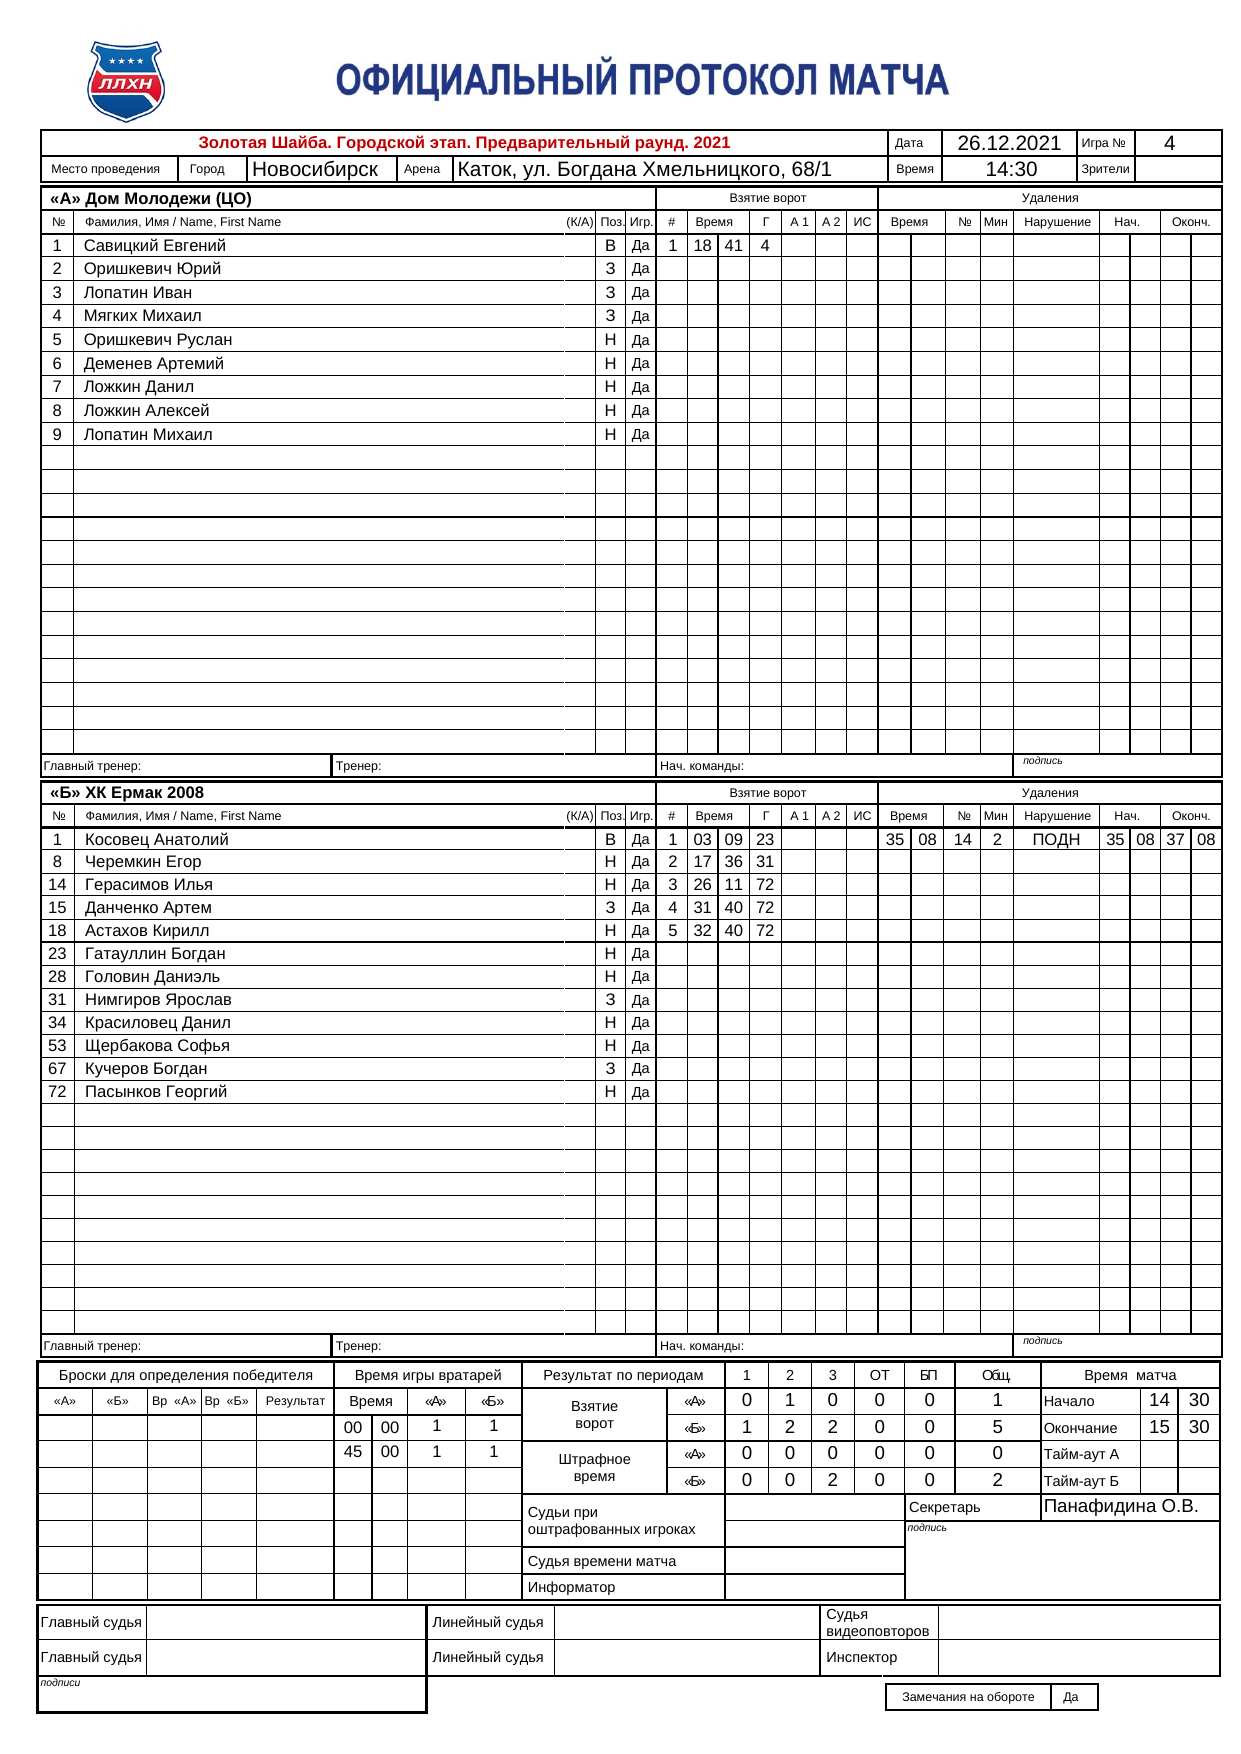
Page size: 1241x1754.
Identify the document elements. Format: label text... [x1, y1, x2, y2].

table_cell 0 [769, 1468, 811, 1493]
table_cell 7 [42, 376, 73, 398]
table_cell № [42, 211, 73, 233]
table_cell [1161, 1311, 1190, 1333]
table_cell Город [179, 157, 246, 181]
table_cell 14:30 [943, 157, 1076, 181]
table_cell [944, 920, 980, 941]
table_cell [912, 850, 943, 872]
table_cell [981, 588, 1013, 611]
table_cell [946, 683, 980, 706]
table_cell [719, 423, 749, 445]
table_cell [408, 1521, 465, 1546]
table_cell [1131, 1150, 1160, 1172]
table_cell [74, 470, 564, 493]
table_cell [75, 1265, 564, 1287]
table_cell [565, 1104, 595, 1126]
table_cell [74, 541, 564, 564]
table_cell [782, 1081, 815, 1103]
table_cell [879, 966, 910, 987]
table_cell Да [626, 352, 655, 374]
table_cell [1100, 470, 1129, 493]
table_cell [466, 1547, 521, 1573]
table_cell 3 [657, 874, 687, 895]
table_cell Информатор [523, 1575, 724, 1599]
table_cell [1131, 328, 1160, 351]
table_cell [847, 850, 877, 872]
table_cell [912, 1127, 943, 1149]
table_cell Линейный судья [428, 1640, 554, 1675]
table_cell [1131, 850, 1160, 872]
table_cell [1131, 399, 1160, 422]
table_cell [626, 541, 655, 564]
table_cell Да [626, 874, 655, 895]
table_cell [879, 874, 910, 895]
table_cell [1014, 1127, 1099, 1149]
table_cell [1014, 235, 1099, 256]
table_cell [688, 1242, 717, 1264]
table_header 4 [1136, 131, 1221, 155]
table_cell [335, 1494, 371, 1520]
table_cell [816, 896, 846, 918]
table_cell [981, 707, 1013, 729]
table_cell [726, 1548, 904, 1573]
table_cell 1 [956, 1389, 1040, 1413]
table_cell [879, 850, 910, 872]
table_cell [1192, 683, 1221, 706]
table_cell 53 [42, 1035, 74, 1057]
table_cell [688, 446, 717, 469]
table_cell [657, 707, 687, 729]
table_cell [1100, 328, 1129, 351]
table_cell [782, 541, 815, 564]
table_cell [42, 470, 73, 493]
table_cell [1014, 1012, 1099, 1033]
table_cell Деменев Артемий [74, 352, 564, 374]
table_cell [719, 730, 749, 753]
table_cell [939, 1606, 1219, 1639]
table_cell [750, 1173, 781, 1195]
table_cell [1014, 1311, 1099, 1333]
table_header Время матча [1042, 1363, 1219, 1387]
table_cell [816, 494, 846, 516]
table_cell [1014, 730, 1099, 753]
table_cell [657, 328, 687, 351]
table_cell [565, 588, 595, 611]
table_cell [565, 1012, 595, 1033]
table_cell [565, 1242, 595, 1264]
table_cell [879, 352, 910, 374]
table_cell Панафидина О.В. [1042, 1495, 1219, 1520]
table_cell [912, 494, 945, 516]
table_cell [1100, 1242, 1129, 1264]
table_cell [39, 1574, 92, 1599]
table_cell [879, 1081, 910, 1103]
table_cell 1 [726, 1415, 768, 1440]
table_cell [912, 1288, 943, 1310]
table_cell [335, 1468, 371, 1493]
table_cell [750, 966, 781, 987]
table_cell [688, 636, 717, 658]
table_cell [879, 989, 910, 1011]
table_cell 30 [1179, 1415, 1219, 1440]
table_cell [981, 1311, 1013, 1333]
table_cell [1161, 257, 1190, 280]
table_cell [782, 896, 815, 918]
table_cell Оришкевич Юрий [74, 257, 564, 280]
table_cell [782, 518, 815, 540]
table_cell [782, 920, 815, 941]
table_cell [981, 494, 1013, 516]
table_cell [816, 1219, 846, 1241]
table_cell 72 [750, 920, 781, 941]
table_cell 30 [1179, 1389, 1219, 1413]
table_cell 2 [812, 1415, 854, 1440]
table_cell [1100, 235, 1129, 256]
table_cell [373, 1547, 407, 1573]
table_cell [1192, 541, 1221, 564]
table_cell [657, 281, 687, 303]
table_cell [1131, 896, 1160, 918]
table_cell [657, 1058, 687, 1079]
table_cell [657, 1265, 687, 1287]
table_cell [981, 446, 1013, 469]
table_cell 0 [812, 1442, 854, 1467]
table_cell ИС [847, 211, 877, 233]
table_cell [626, 518, 655, 540]
table_cell [944, 1012, 980, 1033]
table_cell [565, 399, 595, 422]
table_cell [565, 1035, 595, 1057]
table_cell [688, 1265, 717, 1287]
table_cell [565, 966, 595, 987]
table_cell 35 [1100, 829, 1129, 849]
table_cell [912, 1104, 943, 1126]
table_cell Арена [398, 157, 452, 181]
table_cell [847, 470, 877, 493]
table_cell [1100, 1288, 1129, 1310]
table_cell [944, 850, 980, 872]
table_cell Головин Даниэль [75, 966, 564, 987]
table_cell [981, 328, 1013, 351]
table_cell Н [596, 352, 625, 374]
table_cell [847, 1127, 877, 1149]
table_cell [939, 1640, 1219, 1675]
table_cell [1192, 305, 1221, 327]
table_cell [1014, 1242, 1099, 1264]
table_cell [1014, 470, 1099, 493]
table_cell [1014, 376, 1099, 398]
table_cell [750, 565, 781, 587]
table_cell «Б» [93, 1389, 147, 1413]
table_cell 26 [688, 874, 717, 895]
table_cell 00 [373, 1441, 407, 1467]
table_cell [466, 1468, 521, 1493]
table_cell [148, 1574, 201, 1599]
table_cell [816, 565, 846, 587]
table_cell Оконч. [1161, 211, 1221, 233]
table_cell [565, 920, 595, 941]
table_cell [39, 1468, 92, 1493]
table_cell [847, 281, 877, 303]
table_cell [74, 446, 564, 469]
table_cell [1192, 1242, 1221, 1264]
table_cell [626, 588, 655, 611]
table_cell [373, 1494, 407, 1520]
table_cell [1014, 612, 1099, 634]
table_cell [879, 588, 910, 611]
table_cell подпись [906, 1522, 1219, 1599]
table_cell [688, 1104, 717, 1126]
table_cell [782, 1311, 815, 1333]
table_cell [688, 328, 717, 351]
table_cell «А» [668, 1442, 724, 1467]
table_cell [688, 399, 717, 422]
table_cell [912, 659, 945, 682]
table_cell 0 [726, 1389, 768, 1413]
table_cell [944, 1173, 980, 1195]
table_cell [688, 1012, 717, 1033]
table_header Время игры вратарей [335, 1363, 521, 1387]
table_cell [596, 636, 625, 658]
table_cell [816, 850, 846, 872]
table_cell [750, 541, 781, 564]
table_cell [782, 1265, 815, 1287]
table_cell [688, 352, 717, 374]
table_cell [944, 989, 980, 1011]
table_cell [719, 352, 749, 374]
table_cell [565, 1219, 595, 1241]
table_cell [657, 636, 687, 658]
table_cell [879, 1173, 910, 1195]
table_cell [847, 636, 877, 658]
table_cell [335, 1574, 371, 1599]
table_cell 41 [719, 235, 749, 256]
table_cell [1161, 850, 1190, 872]
table_cell [912, 1058, 943, 1079]
table_cell [750, 446, 781, 469]
table_cell [657, 470, 687, 493]
table_cell [1179, 1441, 1219, 1467]
table_cell [912, 446, 945, 469]
table_cell [74, 494, 564, 516]
table_cell Время [335, 1389, 407, 1413]
table_cell [565, 659, 595, 682]
table_cell [816, 1242, 846, 1264]
table_cell Да [626, 989, 655, 1011]
table_cell [1131, 730, 1160, 753]
table_cell [1131, 257, 1160, 280]
table_cell [946, 541, 980, 564]
table_cell [335, 1521, 371, 1546]
table_cell [1192, 989, 1221, 1011]
table_cell [626, 470, 655, 493]
table_cell [946, 446, 980, 469]
table_cell [816, 518, 846, 540]
table_cell [981, 1219, 1013, 1241]
table_cell [75, 1173, 564, 1195]
table_cell Линейный судья [428, 1606, 554, 1639]
table_cell 0 [905, 1442, 954, 1467]
table_cell Нач. команды: [657, 1335, 1012, 1356]
table_cell Мин [981, 805, 1013, 826]
table_cell [912, 588, 945, 611]
table_cell 5 [42, 328, 73, 351]
table_cell [981, 1265, 1013, 1287]
table_cell [946, 588, 980, 611]
table_cell [847, 1196, 877, 1218]
table_cell [1161, 1058, 1190, 1079]
table_cell [719, 1242, 749, 1264]
table_cell [816, 446, 846, 469]
table_cell [565, 541, 595, 564]
table_cell [1192, 1058, 1221, 1079]
table_cell [688, 1219, 717, 1241]
table_cell Лопатин Иван [74, 281, 564, 303]
table_cell 1 [408, 1441, 465, 1467]
table_cell [408, 1468, 465, 1493]
table_cell [688, 659, 717, 682]
table_cell [657, 518, 687, 540]
table_cell [93, 1441, 147, 1467]
table_cell [688, 1196, 717, 1218]
table_cell [1131, 1311, 1160, 1333]
table_cell [74, 588, 564, 611]
table_cell [750, 399, 781, 422]
table_cell [719, 683, 749, 706]
table_cell [912, 1219, 943, 1241]
table_cell Да [626, 920, 655, 941]
table_cell [847, 683, 877, 706]
table_cell [1100, 707, 1129, 729]
table_cell [1161, 1104, 1190, 1126]
table_cell [42, 518, 73, 540]
table_cell [879, 328, 910, 351]
table_cell [816, 612, 846, 634]
table_cell [1161, 659, 1190, 682]
table_cell Взятие ворот [523, 1389, 666, 1440]
table_cell В [596, 235, 625, 256]
table_cell Да [626, 399, 655, 422]
table_cell Мин [981, 211, 1013, 233]
table_cell 67 [42, 1058, 74, 1079]
table_cell [1161, 518, 1190, 540]
table_cell [847, 659, 877, 682]
table_cell [257, 1416, 333, 1440]
table_cell [912, 1196, 943, 1218]
table_cell [657, 1104, 687, 1126]
table_cell 1 [657, 829, 687, 849]
table_cell 8 [42, 850, 74, 872]
table_cell [596, 541, 625, 564]
table_cell [565, 612, 595, 634]
table_header «Б» ХК Ермак 2008 [42, 783, 655, 803]
table_cell Данченко Артем [75, 896, 564, 918]
table_cell [202, 1468, 256, 1493]
table_cell [946, 352, 980, 374]
table_cell [847, 1104, 877, 1126]
table_cell [1192, 1150, 1221, 1172]
table_cell [879, 399, 910, 422]
table_cell [847, 376, 877, 398]
table_cell [596, 565, 625, 587]
table_cell [816, 1311, 846, 1333]
table_cell [946, 235, 980, 256]
table_cell Оришкевич Руслан [74, 328, 564, 351]
table_cell [912, 966, 943, 987]
table_cell [981, 1288, 1013, 1310]
table_cell 4 [657, 896, 687, 918]
table_cell [1161, 352, 1190, 374]
table_cell [726, 1575, 904, 1599]
table_cell Вр «Б» [202, 1389, 256, 1413]
table_cell [816, 1127, 846, 1149]
table_cell [816, 1104, 846, 1126]
table_cell [1131, 1288, 1160, 1310]
table_cell [847, 1265, 877, 1287]
table_cell [688, 565, 717, 587]
table_cell [1014, 1081, 1099, 1103]
table_cell 1 [42, 829, 74, 849]
table_cell [847, 588, 877, 611]
table_cell [1161, 1035, 1190, 1057]
table_cell [596, 730, 625, 753]
table_cell [75, 1196, 564, 1218]
table_cell [816, 683, 846, 706]
table_cell З [596, 1058, 625, 1079]
table_cell [202, 1547, 256, 1573]
table_cell (К/А) [565, 211, 595, 233]
table_cell Судья видеоповторов [821, 1606, 938, 1639]
table_cell Штрафное время [523, 1442, 666, 1493]
table_cell [93, 1494, 147, 1520]
table_cell [688, 683, 717, 706]
table_cell [42, 541, 73, 564]
table_cell [981, 1173, 1013, 1195]
table_cell Н [596, 1035, 625, 1057]
table_cell [42, 1150, 74, 1172]
table_cell 4 [750, 235, 781, 256]
table_cell [1131, 1265, 1160, 1287]
table_cell [466, 1574, 521, 1599]
table_cell [816, 943, 846, 964]
table_cell [912, 235, 945, 256]
table_cell [750, 1196, 781, 1218]
table_cell [1014, 850, 1099, 872]
table_cell [816, 281, 846, 303]
table_cell [42, 1173, 74, 1195]
table_cell [657, 1288, 687, 1310]
table_cell № [42, 805, 74, 826]
table_cell [147, 1640, 425, 1675]
table_cell Нач. команды: [657, 755, 1012, 776]
table_cell [1014, 707, 1099, 729]
table_cell Время [879, 805, 943, 826]
table_cell [1161, 235, 1190, 256]
table_cell [1131, 565, 1160, 587]
table_cell З [596, 896, 625, 918]
table_cell [688, 730, 717, 753]
table_cell 35 [879, 829, 910, 849]
table_cell [782, 565, 815, 587]
table_header Взятие ворот [657, 188, 877, 209]
table_cell [847, 305, 877, 327]
table_cell [1192, 1173, 1221, 1195]
table_cell [816, 1173, 846, 1195]
table_cell [596, 659, 625, 682]
table_cell [42, 1288, 74, 1310]
table_cell [1014, 896, 1099, 918]
table_cell [565, 565, 595, 587]
table_cell Да [626, 1035, 655, 1057]
table_cell [626, 1150, 655, 1172]
table_cell № [944, 805, 980, 826]
table_cell [555, 1606, 819, 1639]
table_cell Г [750, 805, 781, 826]
table_cell 2 [769, 1415, 811, 1440]
table_cell [981, 470, 1013, 493]
picture [5, 28, 1179, 129]
table_cell [816, 966, 846, 987]
table_cell [373, 1521, 407, 1546]
table_cell З [596, 305, 625, 327]
table_cell [750, 1288, 781, 1310]
table_cell Да [626, 829, 655, 849]
table_cell [1131, 943, 1160, 964]
table_cell [1161, 399, 1190, 422]
table_cell [42, 494, 73, 516]
table_cell [1192, 1104, 1221, 1126]
table_cell [688, 1288, 717, 1310]
table_cell [782, 1196, 815, 1218]
table_cell [981, 235, 1013, 256]
table_cell Косовец Анатолий [75, 829, 564, 849]
table_cell Поз. [596, 211, 625, 233]
table_cell [626, 1265, 655, 1287]
table_cell [1161, 1012, 1190, 1033]
table_cell [750, 683, 781, 706]
table_cell [74, 636, 564, 658]
table_cell [565, 235, 595, 256]
table_cell Астахов Кирилл [75, 920, 564, 941]
table_cell [912, 1035, 943, 1057]
table_cell [1141, 1468, 1177, 1493]
table_cell [782, 1035, 815, 1057]
table_cell [1131, 989, 1160, 1011]
table_cell [626, 1104, 655, 1126]
table_cell [657, 588, 687, 611]
table_cell [657, 1242, 687, 1264]
table_cell [1161, 541, 1190, 564]
table_cell 0 [855, 1442, 904, 1467]
table_cell [981, 376, 1013, 398]
table_cell # [657, 211, 687, 233]
table_cell [981, 541, 1013, 564]
table_cell [879, 707, 910, 729]
table_cell Фамилия, Имя / Name, First Name [74, 211, 565, 233]
table_cell [750, 1219, 781, 1241]
table_cell [42, 707, 73, 729]
table_cell «А» [39, 1389, 92, 1413]
table_cell [816, 423, 846, 445]
table_cell [657, 423, 687, 445]
table_cell [596, 707, 625, 729]
table_cell [1014, 352, 1099, 374]
table_cell [1161, 470, 1190, 493]
table_cell [1192, 1035, 1221, 1057]
table_cell # [657, 805, 687, 826]
table_cell [1131, 636, 1160, 658]
table_cell [944, 1127, 980, 1149]
table_cell [719, 281, 749, 303]
table_cell [944, 896, 980, 918]
table_cell [565, 305, 595, 327]
table_cell [981, 943, 1013, 964]
table_cell [1100, 1150, 1129, 1172]
table_cell [74, 707, 564, 729]
table_cell [750, 1242, 781, 1264]
table_cell [1192, 281, 1221, 303]
table_cell [782, 612, 815, 634]
table_cell [981, 1127, 1013, 1149]
table_cell [750, 707, 781, 729]
table_cell [750, 376, 781, 398]
table_cell [1100, 612, 1129, 634]
table_cell [879, 730, 910, 753]
table_cell [596, 588, 625, 611]
table_cell [879, 1288, 910, 1310]
table_cell [719, 257, 749, 280]
table_cell [626, 565, 655, 587]
table_cell [1192, 1219, 1221, 1241]
table_cell [782, 1012, 815, 1033]
table_cell Кучеров Богдан [75, 1058, 564, 1079]
table_cell [719, 636, 749, 658]
table_cell 1 [769, 1389, 811, 1413]
table_cell [596, 470, 625, 493]
table_cell [42, 1127, 74, 1149]
table_cell [719, 1035, 749, 1057]
table_cell Игр. [626, 211, 655, 233]
table_cell [39, 1494, 92, 1520]
table_cell Да [626, 305, 655, 327]
table_cell [626, 683, 655, 706]
table_cell [1161, 588, 1190, 611]
table_cell [1100, 1173, 1129, 1195]
table_cell [816, 707, 846, 729]
table_cell [1161, 896, 1190, 918]
table_cell [750, 518, 781, 540]
table_cell [1192, 730, 1221, 753]
table_cell [1100, 1311, 1129, 1333]
table_cell [1161, 943, 1190, 964]
table_cell [879, 518, 910, 540]
table_cell [1161, 1265, 1190, 1287]
table_cell [782, 730, 815, 753]
table_cell [657, 446, 687, 469]
table_cell 1 [466, 1416, 521, 1440]
table_cell Да [626, 423, 655, 445]
table_cell Секретарь [906, 1495, 1040, 1520]
table_cell [1100, 1104, 1129, 1126]
table_cell [93, 1468, 147, 1493]
table_cell [1014, 494, 1099, 516]
table_cell [782, 707, 815, 729]
table_cell [847, 518, 877, 540]
table_cell [565, 683, 595, 706]
table_cell [148, 1416, 201, 1440]
table_cell [1014, 1035, 1099, 1057]
table_cell [847, 966, 877, 987]
table_cell «Б» [668, 1415, 724, 1440]
table_cell В [596, 829, 625, 849]
table_cell [1100, 874, 1129, 895]
table_cell [1192, 470, 1221, 493]
table_cell [750, 423, 781, 445]
table_cell [1100, 659, 1129, 682]
table_cell Пасынков Георгий [75, 1081, 564, 1103]
table_cell [816, 874, 846, 895]
table_cell [719, 328, 749, 351]
table_cell Поз. [596, 805, 625, 826]
table_cell [39, 1521, 92, 1546]
table_cell [1100, 896, 1129, 918]
table_cell [688, 541, 717, 564]
table_cell З [596, 281, 625, 303]
table_cell [688, 612, 717, 634]
table_cell [946, 636, 980, 658]
table_cell 11 [719, 874, 749, 895]
table_cell [782, 1173, 815, 1195]
table_cell [879, 943, 910, 964]
table_cell [750, 1081, 781, 1103]
table_header Броски для определения победителя [39, 1363, 333, 1387]
table_cell А 1 [782, 805, 815, 826]
table_cell [726, 1495, 904, 1520]
table_cell [879, 1242, 910, 1264]
table_cell Окончание [1042, 1415, 1140, 1440]
table_cell [1192, 1311, 1221, 1333]
table_cell [912, 376, 945, 398]
table_cell [1131, 1196, 1160, 1218]
table_cell [1161, 1150, 1190, 1172]
table_cell [42, 636, 73, 658]
table_cell [1014, 305, 1099, 327]
table_cell [1131, 305, 1160, 327]
table_cell [1161, 494, 1190, 516]
table_cell «Б» [668, 1468, 724, 1493]
table_cell [1192, 1127, 1221, 1149]
table_cell 23 [42, 943, 74, 964]
table_header Удаления [879, 783, 1221, 803]
table_cell [1100, 352, 1129, 374]
table_cell [719, 1150, 749, 1172]
table_cell Да [626, 257, 655, 280]
table_cell 0 [769, 1442, 811, 1467]
table_cell [944, 1058, 980, 1079]
table_cell [816, 1196, 846, 1218]
table_cell 00 [335, 1416, 371, 1440]
table_cell [719, 1058, 749, 1079]
table_cell [1100, 423, 1129, 445]
table_cell [466, 1521, 521, 1546]
table_cell [1192, 612, 1221, 634]
table_cell [565, 494, 595, 516]
table_cell [565, 470, 595, 493]
table_cell [1131, 352, 1160, 374]
table_cell [688, 588, 717, 611]
table_cell [42, 612, 73, 634]
table_cell [657, 943, 687, 964]
table_cell [981, 305, 1013, 327]
table_cell [596, 1265, 625, 1287]
table_cell [1161, 1196, 1190, 1218]
table_cell [75, 1311, 564, 1333]
table_cell [782, 659, 815, 682]
table_cell [816, 257, 846, 280]
table_header «А» Дом Молодежи (ЦО) [42, 188, 655, 209]
table_cell [981, 920, 1013, 941]
table_cell [879, 683, 910, 706]
table_cell Лопатин Михаил [74, 423, 564, 445]
table_cell [1014, 1150, 1099, 1172]
table_cell [75, 1150, 564, 1172]
table_cell [981, 423, 1013, 445]
table_cell [1192, 850, 1221, 872]
table_cell [1014, 636, 1099, 658]
table_cell [657, 966, 687, 987]
table_cell [1014, 446, 1099, 469]
table_cell Оконч. [1161, 805, 1221, 826]
table_cell ПОДН [1014, 829, 1099, 849]
table_cell Игр. [626, 805, 655, 826]
table_cell Герасимов Илья [75, 874, 564, 895]
table_cell [657, 1012, 687, 1033]
table_cell Н [596, 376, 625, 398]
table_header 1 [726, 1363, 768, 1387]
table_cell [1192, 518, 1221, 540]
table_cell Результат [257, 1389, 333, 1413]
table_cell [847, 1058, 877, 1079]
table_cell [946, 257, 980, 280]
table_cell «А» [408, 1389, 465, 1413]
table_cell [42, 1104, 74, 1126]
table_cell Гатауллин Богдан [75, 943, 564, 964]
table_cell [719, 707, 749, 729]
table_cell Время [889, 157, 941, 181]
table_cell [1100, 1127, 1129, 1149]
table_cell [981, 1012, 1013, 1033]
table_cell [782, 423, 815, 445]
table_cell Вр «А» [148, 1389, 201, 1413]
table_cell [1131, 707, 1160, 729]
table_cell [657, 257, 687, 280]
table_cell [1100, 1196, 1129, 1218]
table_cell [1192, 1196, 1221, 1218]
table_cell [148, 1441, 201, 1467]
table_cell 0 [855, 1389, 904, 1413]
table_cell [1192, 1265, 1221, 1287]
table_cell [42, 659, 73, 682]
table_cell [782, 257, 815, 280]
table_cell [912, 565, 945, 587]
table_cell [981, 257, 1013, 280]
table_cell [688, 470, 717, 493]
table_cell [847, 399, 877, 422]
table_cell [1100, 1058, 1129, 1079]
table_cell Да [626, 896, 655, 918]
table_header 3 [812, 1363, 854, 1387]
table_cell подписи [39, 1677, 425, 1711]
table_cell [912, 257, 945, 280]
table_cell Да [626, 1058, 655, 1079]
table_cell 2 [981, 829, 1013, 849]
table_cell [75, 1104, 564, 1126]
table_cell [1192, 966, 1221, 987]
table_cell Черемкин Егор [75, 850, 564, 872]
table_cell 2 [956, 1468, 1040, 1493]
table_cell [688, 494, 717, 516]
table_cell [912, 612, 945, 634]
table_cell [657, 1127, 687, 1149]
table_cell № [946, 211, 980, 233]
table_cell [257, 1494, 333, 1520]
table_cell [847, 874, 877, 895]
table_cell [879, 659, 910, 682]
table_cell [782, 1058, 815, 1079]
table_cell Инспектор [821, 1640, 938, 1675]
table_cell [944, 1288, 980, 1310]
table_cell [946, 376, 980, 398]
table_cell [565, 874, 595, 895]
table_cell [1100, 966, 1129, 987]
table_cell [816, 328, 846, 351]
table_cell [719, 966, 749, 987]
table_cell [981, 352, 1013, 374]
table_cell [42, 1311, 74, 1333]
table_cell [1131, 376, 1160, 398]
table_cell [1100, 281, 1129, 303]
table_cell [847, 328, 877, 351]
table_cell [565, 376, 595, 398]
table_cell [726, 1521, 904, 1546]
table_cell 15 [1141, 1415, 1177, 1440]
table_cell [565, 352, 595, 374]
table_cell «Б » [466, 1389, 521, 1413]
table_cell [1192, 399, 1221, 422]
table_cell Главный судья [39, 1606, 146, 1639]
table_cell [816, 541, 846, 564]
table_cell [816, 399, 846, 422]
table_cell 9 [42, 423, 73, 445]
table_cell [879, 494, 910, 516]
table_cell Н [596, 328, 625, 351]
table_cell [816, 1288, 846, 1310]
table_cell [1100, 1265, 1129, 1287]
table_cell [944, 943, 980, 964]
table_cell [847, 707, 877, 729]
table_cell 37 [1161, 829, 1190, 849]
table_cell [148, 1521, 201, 1546]
table_cell 0 [726, 1468, 768, 1493]
table_cell 08 [1131, 829, 1160, 849]
table_cell [946, 518, 980, 540]
table_cell Да [626, 281, 655, 303]
table_cell [565, 328, 595, 351]
table_cell [565, 281, 595, 303]
table_cell [1131, 659, 1160, 682]
table_cell [1100, 257, 1129, 280]
table_cell [879, 376, 910, 398]
table_cell [408, 1494, 465, 1520]
table_cell [981, 874, 1013, 895]
table_cell [719, 1219, 749, 1241]
table_cell [657, 1150, 687, 1172]
table_cell [1131, 683, 1160, 706]
table_cell [981, 1104, 1013, 1126]
table_cell [1131, 1173, 1160, 1195]
table_cell [565, 636, 595, 658]
table_cell Нарушение [1014, 211, 1099, 233]
table_cell [202, 1416, 256, 1440]
table_cell Тренер: [333, 755, 655, 776]
table_cell [1192, 376, 1221, 398]
table_cell [1161, 1173, 1190, 1195]
table_cell [816, 989, 846, 1011]
table_cell З [596, 257, 625, 280]
table_cell Да [626, 943, 655, 964]
table_cell [1100, 1081, 1129, 1103]
table_cell [912, 1242, 943, 1264]
table_cell [946, 565, 980, 587]
table_cell [1131, 1219, 1160, 1241]
table_cell [719, 612, 749, 634]
table_cell Н [596, 850, 625, 872]
table_cell [657, 1219, 687, 1241]
table_header Замечания на обороте [887, 1685, 1050, 1709]
table_cell 23 [750, 829, 781, 849]
table_cell [847, 943, 877, 964]
table_cell [1014, 874, 1099, 895]
table_cell [847, 494, 877, 516]
table_cell А 2 [816, 805, 846, 826]
table_cell [565, 943, 595, 964]
table_cell [912, 1265, 943, 1287]
table_cell [1100, 541, 1129, 564]
table_cell [74, 518, 564, 540]
table_cell [1161, 1242, 1190, 1264]
table_cell [750, 1012, 781, 1033]
table_cell [816, 1035, 846, 1057]
table_cell [39, 1416, 92, 1440]
table_cell [1131, 1035, 1160, 1057]
table_cell [879, 257, 910, 280]
table_cell [1014, 1196, 1099, 1218]
table_cell [626, 1311, 655, 1333]
table_cell [847, 423, 877, 445]
table_cell Главный тренер: [42, 1335, 330, 1356]
table_cell [1161, 328, 1190, 351]
table_cell Да [626, 1081, 655, 1103]
table_cell 08 [912, 829, 943, 849]
table_cell [202, 1441, 256, 1467]
table_cell [565, 1173, 595, 1195]
table_cell [626, 1173, 655, 1195]
table_cell 72 [42, 1081, 74, 1103]
table_cell [782, 943, 815, 964]
table_cell [981, 612, 1013, 634]
table_cell [42, 1265, 74, 1287]
table_cell [596, 683, 625, 706]
table_cell [1161, 1081, 1190, 1103]
table_cell [1014, 541, 1099, 564]
table_cell [782, 235, 815, 256]
table_cell Г [750, 211, 781, 233]
table_cell [147, 1606, 425, 1639]
table_cell [657, 376, 687, 398]
table_cell 1 [42, 235, 73, 256]
table_cell [946, 470, 980, 493]
table_cell 5 [956, 1415, 1040, 1440]
table_cell [750, 1265, 781, 1287]
table_cell [408, 1547, 465, 1573]
table_cell [944, 1265, 980, 1287]
table_cell [719, 446, 749, 469]
table_cell [688, 1311, 717, 1333]
table_cell Н [596, 874, 625, 895]
table_cell [596, 1150, 625, 1172]
table_cell [1014, 1058, 1099, 1079]
table_cell [816, 1081, 846, 1103]
table_cell [1131, 874, 1160, 895]
table_cell [1014, 989, 1099, 1011]
table_cell [1192, 588, 1221, 611]
table_cell [981, 565, 1013, 587]
table_cell [688, 518, 717, 540]
table_cell [912, 874, 943, 895]
table_cell [750, 470, 781, 493]
table_cell [596, 1104, 625, 1126]
table_cell [782, 305, 815, 327]
table_cell [981, 966, 1013, 987]
table_cell [944, 1150, 980, 1172]
table_cell [946, 707, 980, 729]
table_cell [1100, 565, 1129, 587]
table_cell [75, 1219, 564, 1241]
table_cell [981, 1058, 1013, 1079]
table_cell [981, 659, 1013, 682]
table_cell [847, 1311, 877, 1333]
table_cell [596, 1242, 625, 1264]
table_cell [782, 874, 815, 895]
table_cell [1131, 1104, 1160, 1126]
table_cell Фамилия, Имя / Name, First Name [75, 805, 565, 826]
table_cell [1014, 281, 1099, 303]
table_cell [782, 1242, 815, 1264]
table_cell [719, 1127, 749, 1149]
table_cell Нимгиров Ярослав [75, 989, 564, 1011]
table_cell [944, 1081, 980, 1103]
table_cell Н [596, 399, 625, 422]
table_cell Начало [1042, 1389, 1140, 1413]
table_cell [719, 565, 749, 587]
table_header Удаления [879, 188, 1221, 209]
table_cell [782, 966, 815, 987]
table_cell [74, 683, 564, 706]
table_cell [408, 1574, 465, 1599]
table_cell 1 [657, 235, 687, 256]
table_cell [1100, 376, 1129, 398]
table_cell [816, 1150, 846, 1172]
table_cell [879, 1012, 910, 1033]
table_cell Н [596, 966, 625, 987]
table_cell 45 [335, 1441, 371, 1467]
table_header Дата [889, 131, 941, 155]
table_cell [1192, 896, 1221, 918]
table_cell [74, 659, 564, 682]
table_cell [565, 829, 595, 849]
table_cell [944, 1196, 980, 1218]
table_cell Н [596, 920, 625, 941]
table_cell Да [626, 328, 655, 351]
table_cell [75, 1242, 564, 1264]
table_cell 2 [812, 1468, 854, 1493]
table_cell [912, 683, 945, 706]
table_cell [719, 943, 749, 964]
table_cell [1131, 470, 1160, 493]
table_cell [847, 920, 877, 941]
table_cell 3 [42, 281, 73, 303]
table_cell [719, 1081, 749, 1103]
table_cell [657, 1173, 687, 1195]
table_cell [1141, 1441, 1177, 1467]
table_cell [1131, 518, 1160, 540]
table_cell [1161, 423, 1190, 445]
table_cell Н [596, 1081, 625, 1103]
table_cell [750, 494, 781, 516]
table_cell [1136, 157, 1221, 181]
table_cell [1192, 423, 1221, 445]
table_cell [782, 1288, 815, 1310]
table_cell [981, 281, 1013, 303]
table_cell [944, 1104, 980, 1126]
table_cell 00 [373, 1416, 407, 1440]
table_cell [816, 352, 846, 374]
table_cell [1131, 966, 1160, 987]
table_cell [1161, 446, 1190, 469]
table_cell 14 [944, 829, 980, 849]
table_cell [626, 612, 655, 634]
table_cell [981, 1196, 1013, 1218]
table_cell [816, 1012, 846, 1033]
table_cell [626, 1219, 655, 1241]
table_cell [257, 1441, 333, 1467]
table_cell [912, 943, 943, 964]
table_cell [657, 305, 687, 327]
table_cell [688, 257, 717, 280]
table_cell [74, 730, 564, 753]
table_header Взятие ворот [657, 783, 877, 803]
table_cell [946, 281, 980, 303]
table_cell [1192, 235, 1221, 256]
table_header Игра № [1078, 131, 1134, 155]
table_cell [596, 494, 625, 516]
table_cell [1100, 399, 1129, 422]
table_cell [879, 1219, 910, 1241]
table_cell [688, 1035, 717, 1057]
table_cell 18 [42, 920, 74, 941]
table_cell [657, 565, 687, 587]
table_cell 0 [726, 1442, 768, 1467]
table_cell 0 [905, 1468, 954, 1493]
table_cell [1161, 683, 1190, 706]
table_cell [257, 1574, 333, 1599]
table_cell [912, 399, 945, 422]
table_cell [1192, 920, 1221, 941]
table_cell [782, 446, 815, 469]
table_cell [750, 730, 781, 753]
table_cell [719, 305, 749, 327]
table_cell [782, 281, 815, 303]
table_cell [1100, 518, 1129, 540]
table_cell Ложкин Данил [74, 376, 564, 398]
table_header 26.12.2021 [943, 131, 1076, 155]
table_cell [879, 636, 910, 658]
table_cell [93, 1547, 147, 1573]
table_cell Нарушение [1014, 805, 1099, 826]
table_cell [847, 1081, 877, 1103]
table_cell [981, 1081, 1013, 1103]
table_cell [981, 850, 1013, 872]
table_cell [1192, 659, 1221, 682]
table_cell [1161, 281, 1190, 303]
table_cell [944, 966, 980, 987]
table_cell [657, 659, 687, 682]
table_cell [1161, 636, 1190, 658]
table_cell [626, 730, 655, 753]
table_cell 1 [466, 1441, 521, 1467]
table_cell 31 [42, 989, 74, 1011]
table_cell [782, 1150, 815, 1172]
table_cell [782, 1219, 815, 1241]
table_cell [1161, 376, 1190, 398]
table_cell [912, 989, 943, 1011]
table_cell 0 [812, 1389, 854, 1413]
table_cell [1192, 636, 1221, 658]
table_cell [565, 707, 595, 729]
table_cell [1100, 1035, 1129, 1057]
table_cell [1014, 399, 1099, 422]
table_cell Савицкий Евгений [74, 235, 564, 256]
table_cell [1131, 281, 1160, 303]
table_cell [981, 518, 1013, 540]
table_cell [1131, 1081, 1160, 1103]
table_cell [879, 1127, 910, 1149]
table_cell [657, 1035, 687, 1057]
table_cell [816, 636, 846, 658]
table_cell [93, 1574, 147, 1599]
table_cell [946, 494, 980, 516]
table_cell Нач. [1100, 805, 1160, 826]
table_cell [912, 305, 945, 327]
table_cell [596, 518, 625, 540]
table_cell [912, 518, 945, 540]
table_cell Время [688, 805, 749, 826]
table_cell 18 [688, 235, 717, 256]
table_cell [719, 989, 749, 1011]
table_cell [1161, 612, 1190, 634]
table_cell [466, 1494, 521, 1520]
table_cell [981, 683, 1013, 706]
table_cell [719, 1196, 749, 1218]
table_cell ИС [847, 805, 877, 826]
table_cell [1014, 966, 1099, 987]
table_cell [719, 376, 749, 398]
table_cell [719, 588, 749, 611]
table_cell [750, 281, 781, 303]
table_cell [816, 588, 846, 611]
table_cell [565, 1127, 595, 1149]
table_cell [688, 281, 717, 303]
table_cell [879, 541, 910, 564]
table_cell [816, 730, 846, 753]
table_cell [847, 1219, 877, 1241]
table_cell [657, 399, 687, 422]
table_cell [847, 1288, 877, 1310]
table_cell [816, 305, 846, 327]
table_cell [657, 541, 687, 564]
table_cell [626, 1288, 655, 1310]
table_cell [847, 1012, 877, 1033]
table_cell Главный тренер: [42, 755, 330, 776]
table_cell [912, 541, 945, 564]
table_cell [847, 989, 877, 1011]
table_cell [912, 1081, 943, 1103]
table_cell [657, 730, 687, 753]
table_cell [1131, 423, 1160, 445]
table_cell 14 [42, 874, 74, 895]
table_cell [42, 588, 73, 611]
table_cell [688, 966, 717, 987]
table_cell [879, 470, 910, 493]
table_cell [750, 328, 781, 351]
table_cell [879, 305, 910, 327]
table_cell [782, 1104, 815, 1126]
table_cell [912, 1012, 943, 1033]
table_cell [1100, 588, 1129, 611]
table_cell Зрители [1078, 157, 1134, 181]
table_cell А 1 [782, 211, 815, 233]
table_cell [912, 470, 945, 493]
table_cell [782, 470, 815, 493]
table_cell [1100, 446, 1129, 469]
table_cell [946, 328, 980, 351]
table_cell [750, 1311, 781, 1333]
table_cell Н [596, 943, 625, 964]
table_cell [816, 470, 846, 493]
table_cell Да [626, 376, 655, 398]
table_cell [750, 1127, 781, 1149]
table_cell [257, 1468, 333, 1493]
table_cell [1014, 588, 1099, 611]
table_cell [981, 1150, 1013, 1172]
table_cell [847, 730, 877, 753]
table_cell [257, 1547, 333, 1573]
table_cell [657, 1081, 687, 1103]
table_cell [1014, 518, 1099, 540]
table_cell [750, 612, 781, 634]
table_cell [1192, 565, 1221, 587]
table_cell [1192, 943, 1221, 964]
table_cell [565, 1265, 595, 1287]
table_cell [688, 376, 717, 398]
table_cell [596, 1288, 625, 1310]
table_cell [1014, 1219, 1099, 1241]
table_cell [981, 399, 1013, 422]
table_cell 31 [750, 850, 781, 872]
table_cell [688, 1173, 717, 1195]
table_cell [1161, 707, 1190, 729]
table_cell подпись [1014, 1335, 1221, 1356]
table_cell [1192, 707, 1221, 729]
table_header БП [905, 1363, 954, 1387]
table_cell 14 [1141, 1389, 1177, 1413]
table_cell [782, 494, 815, 516]
table_cell [1014, 1173, 1099, 1195]
table_cell [981, 1242, 1013, 1264]
table_cell [750, 588, 781, 611]
table_cell Да [626, 966, 655, 987]
table_cell [847, 446, 877, 469]
table_cell Красиловец Данил [75, 1012, 564, 1033]
table_cell [1131, 1127, 1160, 1149]
table_cell [75, 1288, 564, 1310]
table_cell [565, 896, 595, 918]
table_cell [657, 989, 687, 1011]
table_cell [626, 494, 655, 516]
table_header ОТ [855, 1363, 904, 1387]
table_cell [555, 1640, 819, 1675]
table_cell [847, 1150, 877, 1172]
table_cell [202, 1494, 256, 1520]
table_cell [257, 1521, 333, 1546]
table_cell [626, 1127, 655, 1149]
table_cell [946, 305, 980, 327]
table_cell [944, 1242, 980, 1264]
table_cell [883, 1677, 1220, 1681]
table_cell [719, 1288, 749, 1310]
table_cell 36 [719, 850, 749, 872]
table_cell [879, 1196, 910, 1218]
table_cell [1161, 305, 1190, 327]
table_cell [879, 1035, 910, 1057]
table_cell [816, 829, 846, 849]
table_cell [847, 235, 877, 256]
table_cell [981, 896, 1013, 918]
table_cell [782, 989, 815, 1011]
table_cell [596, 1173, 625, 1195]
table_cell [750, 989, 781, 1011]
table_cell [782, 352, 815, 374]
table_cell [847, 1035, 877, 1057]
table_cell [719, 518, 749, 540]
table_cell 72 [750, 896, 781, 918]
table_cell [816, 1265, 846, 1287]
table_cell 40 [719, 920, 749, 941]
table_cell [626, 659, 655, 682]
table_cell [944, 1219, 980, 1241]
table_cell [1100, 943, 1129, 964]
table_cell [428, 1677, 882, 1711]
table_cell [42, 683, 73, 706]
table_cell [946, 423, 980, 445]
table_cell [847, 565, 877, 587]
table_cell [1100, 920, 1129, 941]
table_cell [1161, 1288, 1190, 1310]
table_cell [1100, 1219, 1129, 1241]
table_cell [750, 659, 781, 682]
table_cell Да [626, 850, 655, 872]
table_cell [1014, 1288, 1099, 1310]
table_header Результат по периодам [523, 1363, 724, 1387]
table_cell [565, 423, 595, 445]
table_cell [750, 305, 781, 327]
table_cell Новосибирск [248, 157, 396, 181]
table_cell 0 [905, 1415, 954, 1440]
table_cell Мягких Михаил [74, 305, 564, 327]
table_cell [1100, 1012, 1129, 1033]
table_cell [596, 1196, 625, 1218]
table_cell [1131, 1242, 1160, 1264]
table_cell «А» [668, 1389, 724, 1413]
table_cell [1192, 446, 1221, 469]
table_cell [565, 1150, 595, 1172]
table_header Золотая Шайба. Городской этап. Предварительный раунд. 2021 [42, 131, 887, 155]
table_cell [688, 943, 717, 964]
table_cell 34 [42, 1012, 74, 1033]
table_cell [912, 328, 945, 351]
table_cell Время [688, 211, 749, 233]
table_cell [596, 1219, 625, 1241]
table_cell 17 [688, 850, 717, 872]
table_cell [1014, 1104, 1099, 1126]
table_cell 08 [1192, 829, 1221, 849]
table_cell [847, 896, 877, 918]
table_cell Место проведения [42, 157, 177, 181]
table_cell [1161, 565, 1190, 587]
table_cell 0 [855, 1468, 904, 1493]
table_cell [373, 1574, 407, 1599]
table_header Да [1052, 1685, 1097, 1709]
table_cell [912, 1150, 943, 1172]
table_cell [202, 1574, 256, 1599]
table_cell [42, 1242, 74, 1264]
table_cell [912, 423, 945, 445]
table_cell [626, 636, 655, 658]
table_cell Тренер: [333, 1335, 655, 1356]
table_cell [657, 1311, 687, 1333]
table_cell [1014, 943, 1099, 964]
table_cell [1192, 257, 1221, 280]
table_cell 5 [657, 920, 687, 941]
table_cell [1192, 874, 1221, 895]
table_cell [847, 829, 877, 849]
table_cell 8 [42, 399, 73, 422]
table_cell 1 [408, 1416, 465, 1440]
table_cell [879, 235, 910, 256]
table_cell [816, 235, 846, 256]
table_cell 72 [750, 874, 781, 895]
table_cell [847, 1173, 877, 1195]
table_cell [565, 446, 595, 469]
table_cell [1131, 446, 1160, 469]
table_cell [148, 1547, 201, 1573]
table_cell 4 [42, 305, 73, 327]
table_cell Нач. [1100, 211, 1160, 233]
table_cell [596, 1311, 625, 1333]
table_cell [750, 1104, 781, 1126]
table_cell [1100, 305, 1129, 327]
table_cell [912, 1311, 943, 1333]
table_cell [750, 943, 781, 964]
table_cell [1014, 328, 1099, 351]
table_cell [1014, 423, 1099, 445]
table_cell Судьи при оштрафованных игроках [523, 1495, 724, 1546]
table_cell [912, 920, 943, 941]
table_cell [1161, 874, 1190, 895]
table_cell [946, 399, 980, 422]
table_cell [912, 730, 945, 753]
table_cell [42, 446, 73, 469]
table_cell [335, 1547, 371, 1573]
table_cell [912, 896, 943, 918]
table_cell [879, 423, 910, 445]
table_cell [1192, 1081, 1221, 1103]
table_cell 28 [42, 966, 74, 987]
table_cell 40 [719, 896, 749, 918]
table_cell [719, 1265, 749, 1287]
table_cell [565, 1081, 595, 1103]
table_cell [1161, 1127, 1190, 1149]
table_cell [879, 1311, 910, 1333]
table_cell [981, 989, 1013, 1011]
table_cell [946, 612, 980, 634]
table_cell [944, 874, 980, 895]
table_cell [688, 989, 717, 1011]
table_cell З [596, 989, 625, 1011]
table_cell [981, 730, 1013, 753]
table_cell [750, 636, 781, 658]
table_cell [719, 541, 749, 564]
table_cell [1161, 989, 1190, 1011]
table_cell [1131, 612, 1160, 634]
table_cell [782, 399, 815, 422]
table_cell [1014, 920, 1099, 941]
table_cell [565, 1196, 595, 1218]
table_cell [565, 1288, 595, 1310]
table_cell [39, 1441, 92, 1467]
table_cell [1161, 966, 1190, 987]
table_cell [93, 1521, 147, 1546]
table_cell [1192, 494, 1221, 516]
table_cell Да [626, 235, 655, 256]
table_cell [981, 1035, 1013, 1057]
table_cell 2 [42, 257, 73, 280]
table_cell [946, 659, 980, 682]
table_cell [946, 730, 980, 753]
table_cell Да [626, 1012, 655, 1033]
table_cell [879, 1104, 910, 1126]
table_cell Судья времени матча [523, 1548, 724, 1573]
table_cell [626, 1196, 655, 1218]
table_cell [1131, 541, 1160, 564]
table_cell [1192, 1288, 1221, 1310]
table_cell 15 [42, 896, 74, 918]
table_cell [657, 1196, 687, 1218]
table_cell [1131, 1012, 1160, 1033]
table_cell [782, 850, 815, 872]
table_cell [782, 1127, 815, 1149]
table_cell [688, 707, 717, 729]
table_cell [1100, 636, 1129, 658]
table_cell [42, 1219, 74, 1241]
table_cell [1161, 1219, 1190, 1241]
table_cell Главный судья [39, 1640, 146, 1675]
table_cell [657, 612, 687, 634]
table_cell [719, 1012, 749, 1033]
table_cell [847, 352, 877, 374]
table_cell [879, 1150, 910, 1172]
table_cell [750, 1035, 781, 1057]
table_cell [657, 494, 687, 516]
table_cell [626, 1242, 655, 1264]
table_cell [750, 1058, 781, 1079]
table_cell [688, 1150, 717, 1172]
table_cell [782, 376, 815, 398]
table_cell [565, 850, 595, 872]
table_cell [879, 281, 910, 303]
table_cell [75, 1127, 564, 1149]
table_cell [847, 541, 877, 564]
table_cell [912, 352, 945, 374]
table_cell Каток, ул. Богдана Хмельницкого, 68/1 [454, 157, 887, 181]
table_cell [1100, 683, 1129, 706]
table_cell [1014, 565, 1099, 587]
table_cell [1131, 494, 1160, 516]
table_cell [879, 1265, 910, 1287]
table_cell [944, 1311, 980, 1333]
table_cell [42, 1196, 74, 1218]
table_cell [879, 896, 910, 918]
table_cell 32 [688, 920, 717, 941]
table_cell [42, 565, 73, 587]
table_header 2 [769, 1363, 811, 1387]
table_cell [148, 1468, 201, 1493]
table_cell [782, 829, 815, 849]
table_cell [1014, 683, 1099, 706]
table_cell [750, 1150, 781, 1172]
table_cell [657, 683, 687, 706]
table_cell [42, 730, 73, 753]
table_cell Ложкин Алексей [74, 399, 564, 422]
table_cell 09 [719, 829, 749, 849]
table_cell [847, 257, 877, 280]
table_cell [782, 683, 815, 706]
table_cell 0 [956, 1442, 1040, 1467]
table_cell [565, 257, 595, 280]
table_cell 03 [688, 829, 717, 849]
table_cell подпись [1014, 755, 1221, 776]
table_cell [1100, 494, 1129, 516]
table_cell [750, 352, 781, 374]
table_cell [719, 470, 749, 493]
table_cell [879, 565, 910, 587]
table_cell [626, 446, 655, 469]
table_cell [879, 612, 910, 634]
table_cell Тайм-аут Б [1042, 1468, 1140, 1493]
table_cell [816, 920, 846, 941]
table_cell 0 [905, 1389, 954, 1413]
table_cell [750, 257, 781, 280]
table_cell [816, 1058, 846, 1079]
table_cell [1100, 730, 1129, 753]
table_cell [847, 612, 877, 634]
table_cell [816, 376, 846, 398]
table_cell [912, 636, 945, 658]
table_cell [565, 1311, 595, 1333]
table_cell [1179, 1468, 1219, 1493]
table_cell [1100, 850, 1129, 872]
table_cell [1014, 1265, 1099, 1287]
table_cell [93, 1416, 147, 1440]
table_cell [981, 636, 1013, 658]
table_cell [657, 352, 687, 374]
table_cell [912, 1173, 943, 1195]
table_cell [719, 494, 749, 516]
table_cell [847, 1242, 877, 1264]
table_cell [688, 1081, 717, 1103]
table_cell (К/А) [565, 805, 595, 826]
table_cell [719, 399, 749, 422]
table_cell 2 [657, 850, 687, 872]
table_cell [719, 1104, 749, 1126]
table_cell [202, 1521, 256, 1546]
table_cell [1014, 659, 1099, 682]
table_cell Щербакова Софья [75, 1035, 564, 1057]
table_cell [1192, 352, 1221, 374]
table_cell [912, 707, 945, 729]
table_cell [1100, 989, 1129, 1011]
table_cell [1161, 920, 1190, 941]
table_cell [816, 659, 846, 682]
table_cell [944, 1035, 980, 1057]
table_cell Время [879, 211, 945, 233]
table_cell [1161, 730, 1190, 753]
table_cell [1192, 1012, 1221, 1033]
table_cell [719, 1311, 749, 1333]
table_cell [688, 1127, 717, 1149]
table_cell А 2 [816, 211, 846, 233]
table_cell [1131, 235, 1160, 256]
table_cell 31 [688, 896, 717, 918]
table_cell [148, 1494, 201, 1520]
table_cell [879, 920, 910, 941]
table_cell [688, 305, 717, 327]
table_cell Н [596, 1012, 625, 1033]
table_cell [782, 588, 815, 611]
table_cell [782, 328, 815, 351]
table_cell [688, 1058, 717, 1079]
table_cell [565, 518, 595, 540]
table_cell [912, 281, 945, 303]
table_header Общ. [956, 1363, 1040, 1387]
table_cell [39, 1547, 92, 1573]
table_cell [596, 446, 625, 469]
table_cell [565, 730, 595, 753]
table_cell [373, 1468, 407, 1493]
table_cell [688, 423, 717, 445]
table_cell [1192, 328, 1221, 351]
table_cell Н [596, 423, 625, 445]
table_cell [1131, 588, 1160, 611]
table_cell [782, 636, 815, 658]
table_cell 6 [42, 352, 73, 374]
table_cell [1014, 257, 1099, 280]
table_cell [879, 1058, 910, 1079]
table_cell [74, 565, 564, 587]
table_cell [565, 1058, 595, 1079]
table_cell [596, 612, 625, 634]
table_cell [719, 659, 749, 682]
table_cell [565, 989, 595, 1011]
table_cell [1099, 1682, 1220, 1711]
table_cell 0 [855, 1415, 904, 1440]
table_cell [879, 446, 910, 469]
table_cell [626, 707, 655, 729]
table_cell [74, 612, 564, 634]
table_cell Тайм-аут А [1042, 1441, 1140, 1467]
table_cell [596, 1127, 625, 1149]
table_cell [719, 1173, 749, 1195]
table_cell [1131, 920, 1160, 941]
table_cell [1131, 1058, 1160, 1079]
